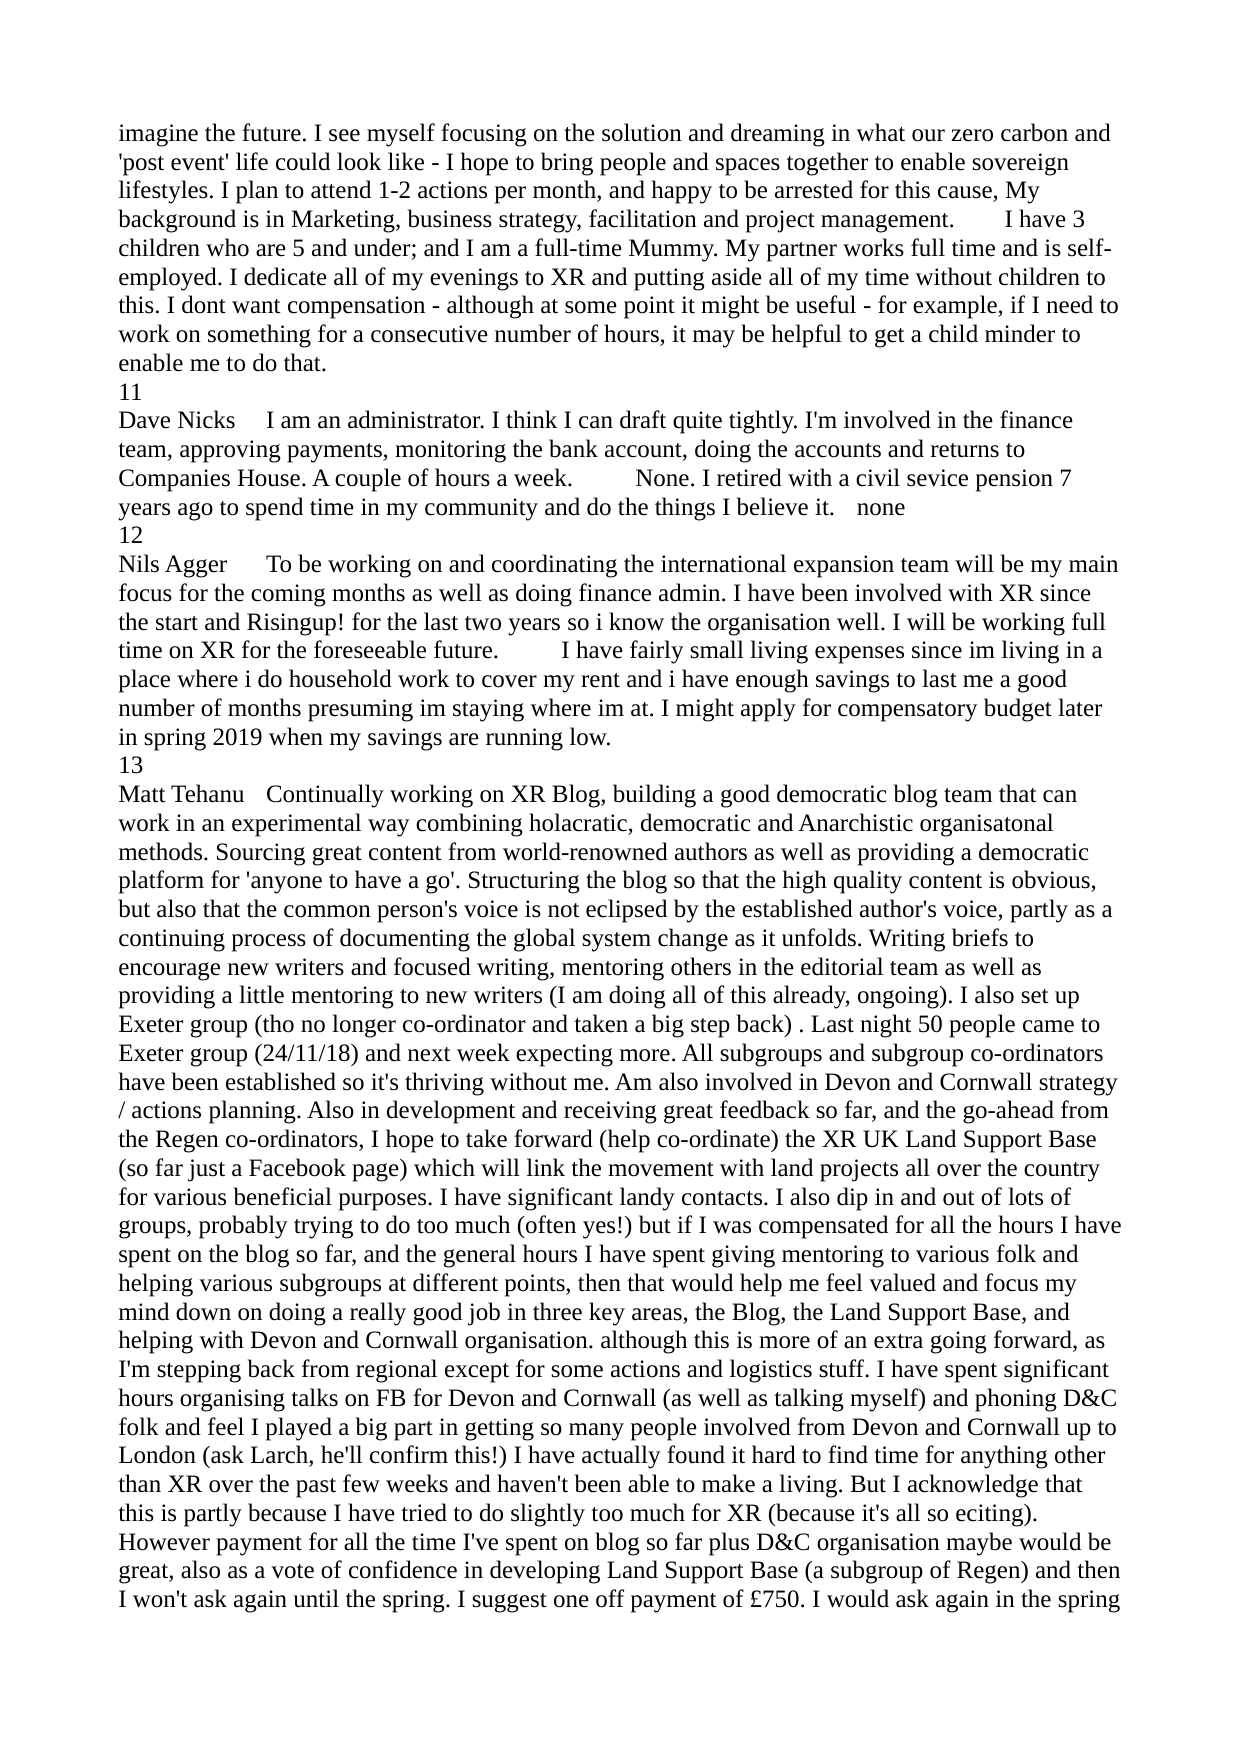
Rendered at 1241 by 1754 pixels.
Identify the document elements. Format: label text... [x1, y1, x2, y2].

text 12 [118, 521, 1122, 549]
text Nils Agger To be working on and coordinating the international expansion team will be my main focus for the coming months as well as doing finance admin. I have been involved with XR since the start and Risingup! for the last two years so i know the organisation well. I will be working full time on XR for the foreseeable future. I have fairly small living expenses since im living in a place where i do household work to cover my rent and i have enough savings to last me a good number of months presuming im staying where im at. I might apply for compensatory budget later in spring 2019 when my savings are running low. [118, 549, 1122, 751]
text Matt Tehanu Continually working on XR Blog, building a good democratic blog team that can work in an experimental way combining holacratic, democratic and Anarchistic organisatonal methods. Sourcing great content from world-renowned authors as well as providing a democratic platform for 'anyone to have a go'. Structuring the blog so that the high quality content is obvious, but also that the common person's voice is not eclipsed by the established author's voice, partly as a continuing process of documenting the global system change as it unfolds. Writing briefs to encourage new writers and focused writing, mentoring others in the editorial team as well as providing a little mentoring to new writers (I am doing all of this already, ongoing). I also set up Exeter group (tho no longer co-ordinator and taken a big step back) . Last night 50 people came to Exeter group (24/11/18) and next week expecting more. All subgroups and subgroup co-ordinators have been established so it's thriving without me. Am also involved in Devon and Cornwall strategy / actions planning. Also in development and receiving great feedback so far, and the go-ahead from the Regen co-ordinators, I hope to take forward (help co-ordinate) the XR UK Land Support Base (so far just a Facebook page) which will link the movement with land projects all over the country for various beneficial purposes. I have significant landy contacts. I also dip in and out of lots of groups, probably trying to do too much (often yes!) but if I was compensated for all the hours I have spent on the blog so far, and the general hours I have spent giving mentoring to various folk and helping various subgroups at different points, then that would help me feel valued and focus my mind down on doing a really good job in three key areas, the Blog, the Land Support Base, and helping with Devon and Cornwall organisation. although this is more of an extra going forward, as I'm stepping back from regional except for some actions and logistics stuff. I have spent significant hours organising talks on FB for Devon and Cornwall (as well as talking myself) and phoning D&C folk and feel I played a big part in getting so many people involved from Devon and Cornwall up to London (ask Larch, he'll confirm this!) I have actually found it hard to find time for anything other than XR over the past few weeks and haven't been able to make a living. But I acknowledge that this is partly because I have tried to do slightly too much for XR (because it's all so eciting). However payment for all the time I've spent on blog so far plus D&C organisation maybe would be great, also as a vote of confidence in developing Land Support Base (a subgroup of Regen) and then I won't ask again until the spring. I suggest one off payment of £750. I would ask again in the spring [118, 779, 1122, 1613]
text 13 [118, 751, 1122, 779]
text imagine the future. I see myself focusing on the solution and dreaming in what our zero carbon and 'post event' life could look like - I hope to bring people and spaces together to enable sovereign lifestyles. I plan to attend 1-2 actions per month, and happy to be arrested for this cause, My background is in Marketing, business strategy, facilitation and project management. I have 3 children who are 5 and under; and I am a full-time Mummy. My partner works full time and is self-employed. I dedicate all of my evenings to XR and putting aside all of my time without children to this. I dont want compensation - although at some point it might be useful - for example, if I need to work on something for a consecutive number of hours, it may be helpful to get a child minder to enable me to do that. [118, 118, 1122, 377]
text Dave Nicks I am an administrator. I think I can draft quite tightly. I'm involved in the finance team, approving payments, monitoring the bank account, doing the accounts and returns to Companies House. A couple of hours a week. None. I retired with a civil sevice pension 7 years ago to spend time in my community and do the things I believe it. none [118, 406, 1122, 521]
text 11 [118, 377, 1122, 406]
